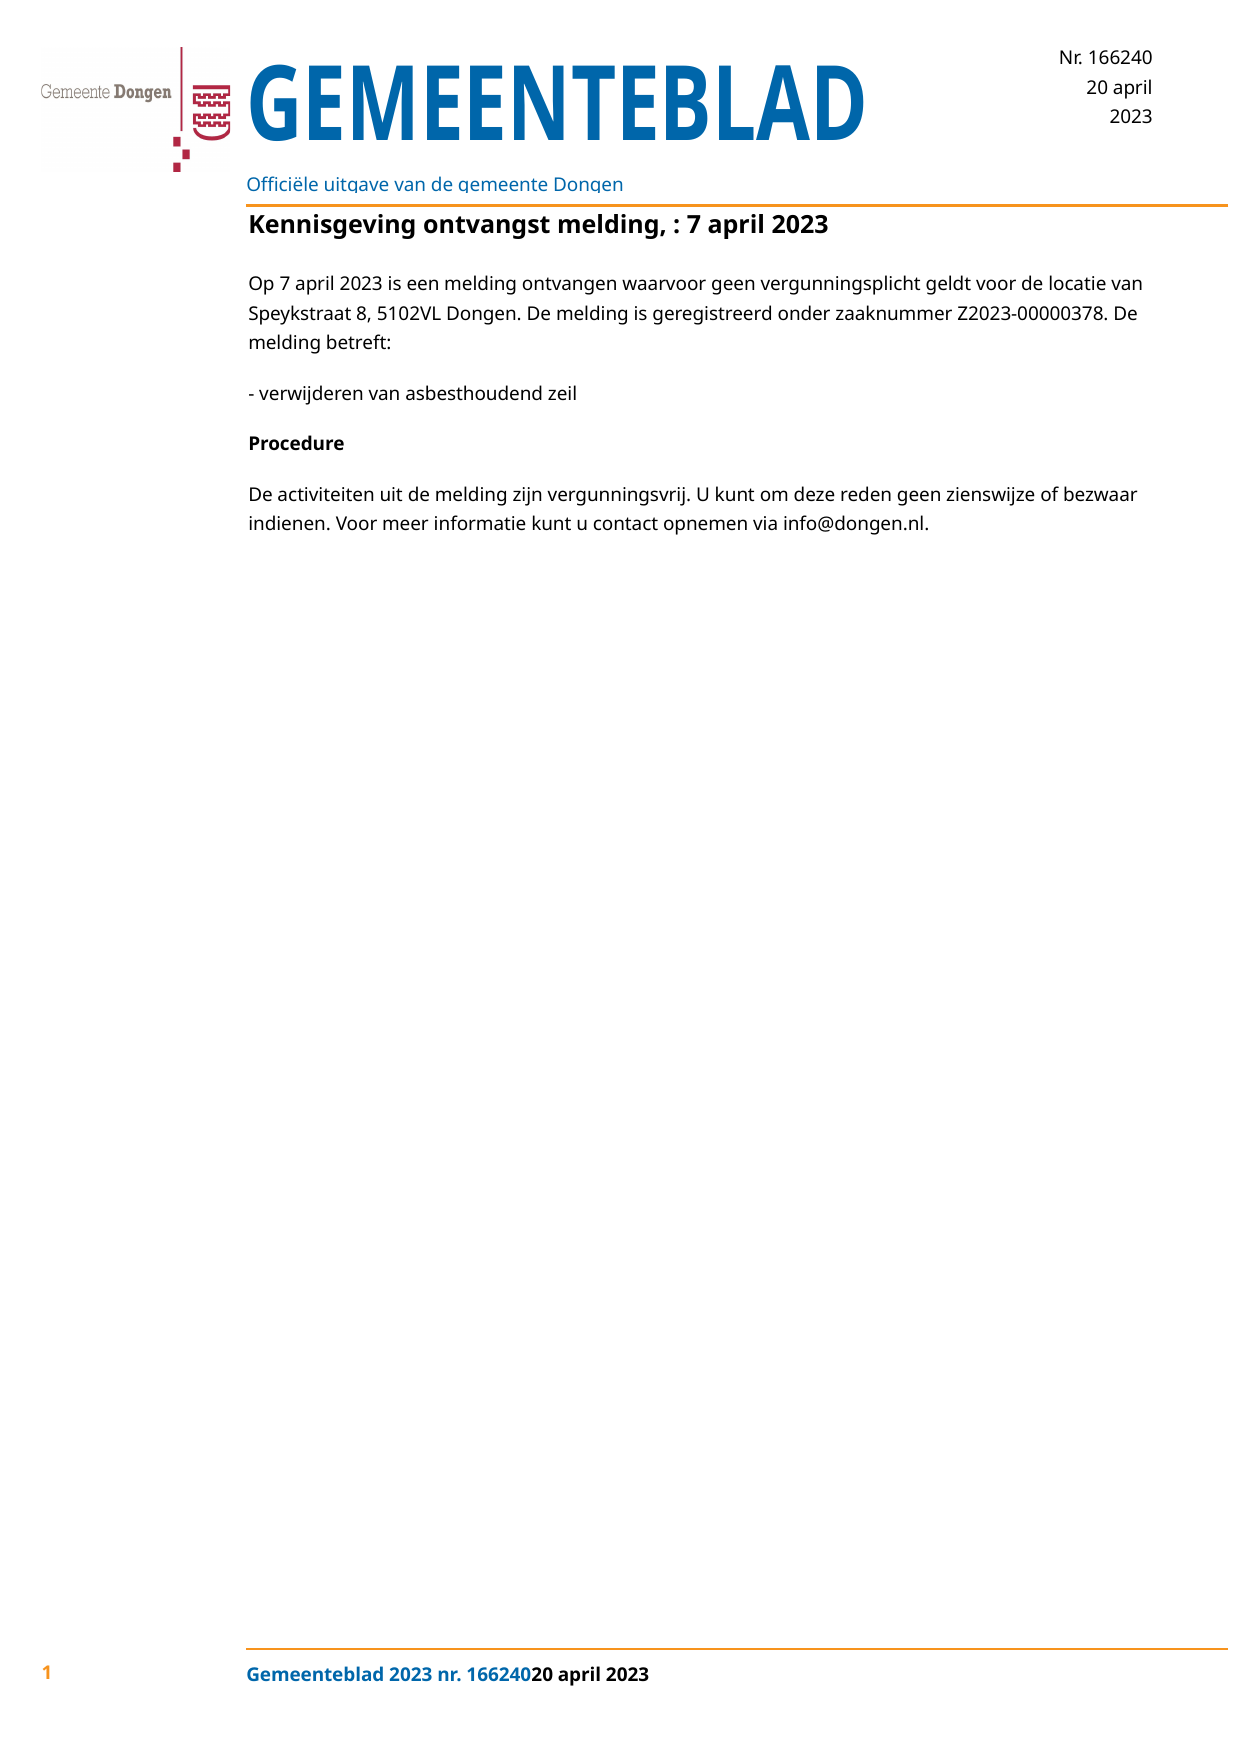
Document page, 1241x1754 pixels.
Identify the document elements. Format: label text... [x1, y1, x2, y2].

text Procedure [248, 430, 1152, 456]
picture [41, 47, 231, 172]
text - verwijderen van asbesthoudend zeil [248, 380, 1152, 406]
text De activiteiten uit de melding zijn vergunningsvrij. U kunt om deze reden geen zienswijze of bezwaar indienen. Voor meer informatie kunt u contact opnemen via info@dongen.nl. [248, 481, 1152, 536]
text Kennisgeving ontvangst melding, : 7 april 2023 [248, 207, 1152, 241]
text Op 7 april 2023 is een melding ontvangen waarvoor geen vergunningsplicht geldt voor de locatie van Speykstraat 8, 5102VL Dongen. De melding is geregistreerd onder zaaknummer Z2023-00000378. De melding betreft: [248, 270, 1152, 355]
